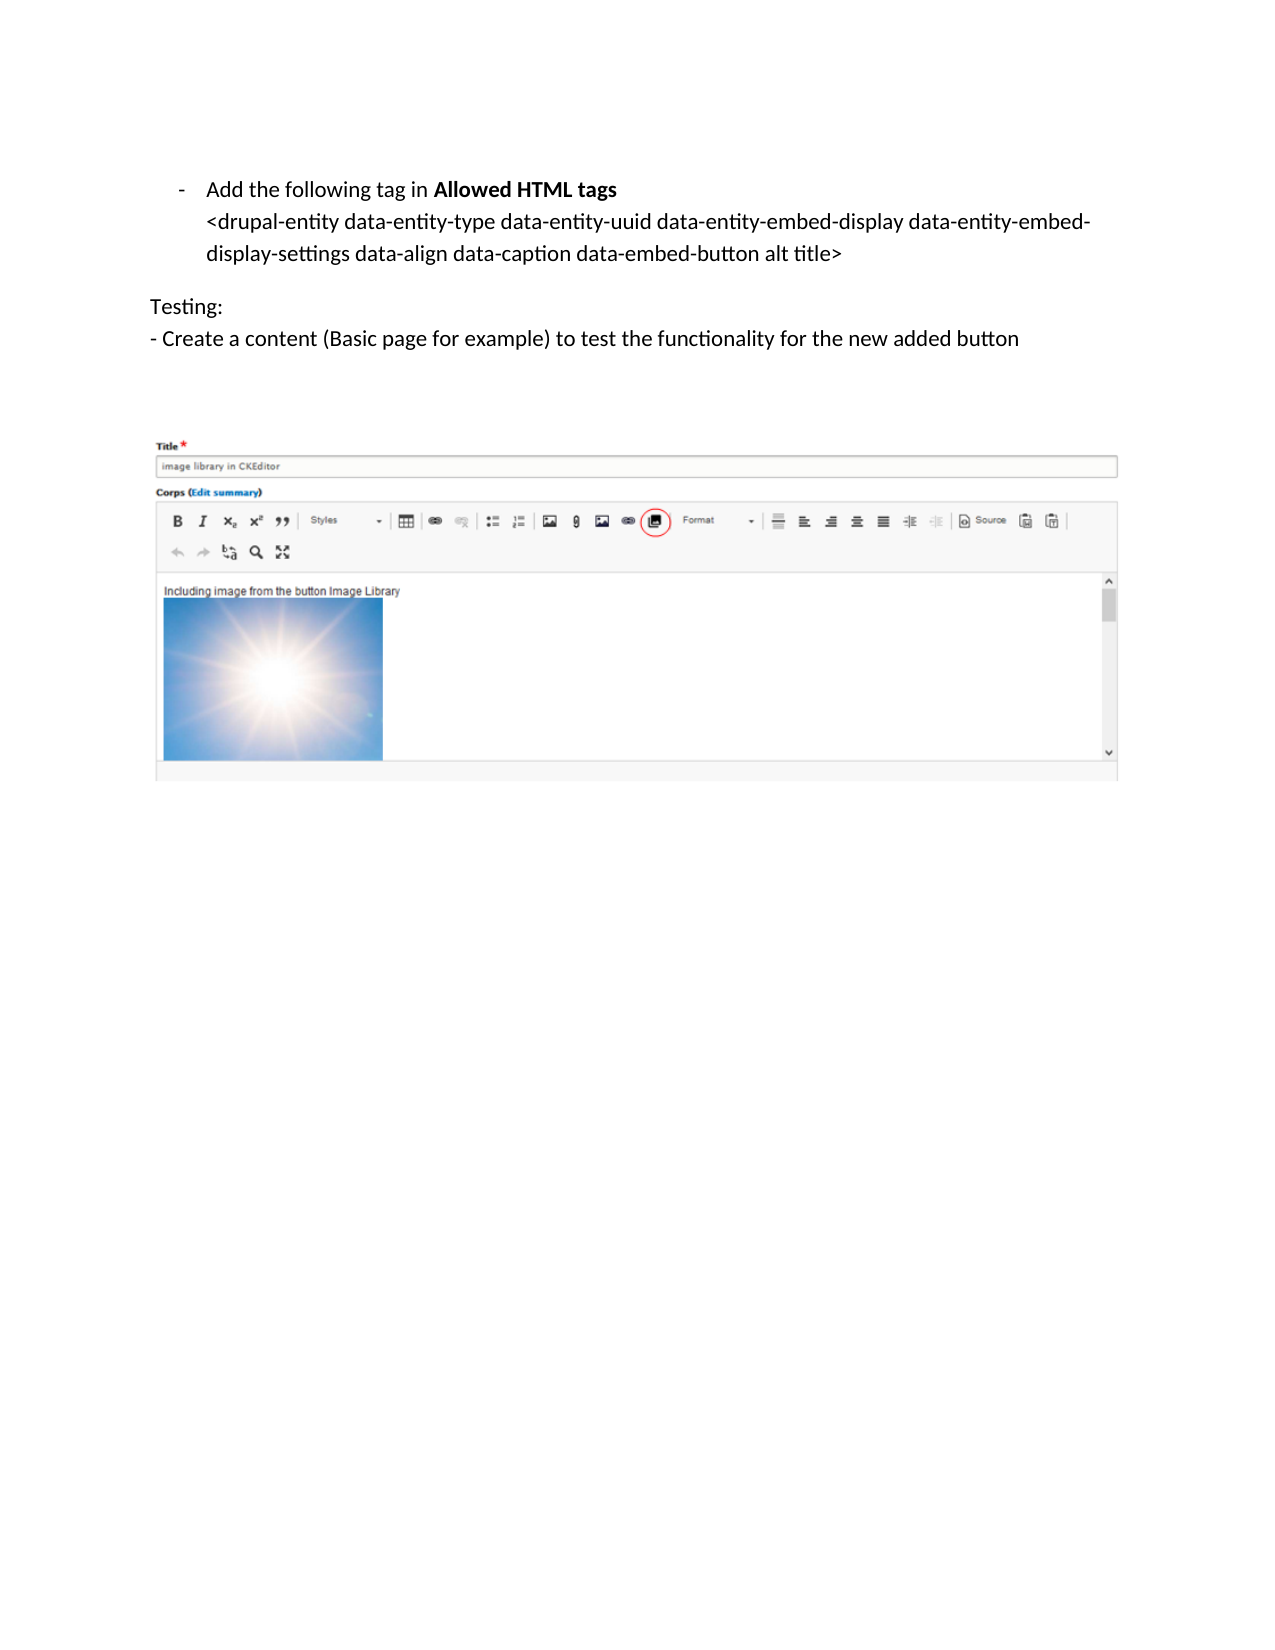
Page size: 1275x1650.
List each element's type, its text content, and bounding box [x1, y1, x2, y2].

list Add the following tag in Allowed HTML tags <drupal-entity data-entity-type data-entity-uuid data-entity-embed-display data-entity-embed-display-settings data-align data-caption data-embed-button alt title> [178, 175, 1125, 267]
picture [150, 436, 1125, 788]
text Testing: - Create a content (Basic page for example) to test the functionality for the new added button [150, 292, 1125, 352]
